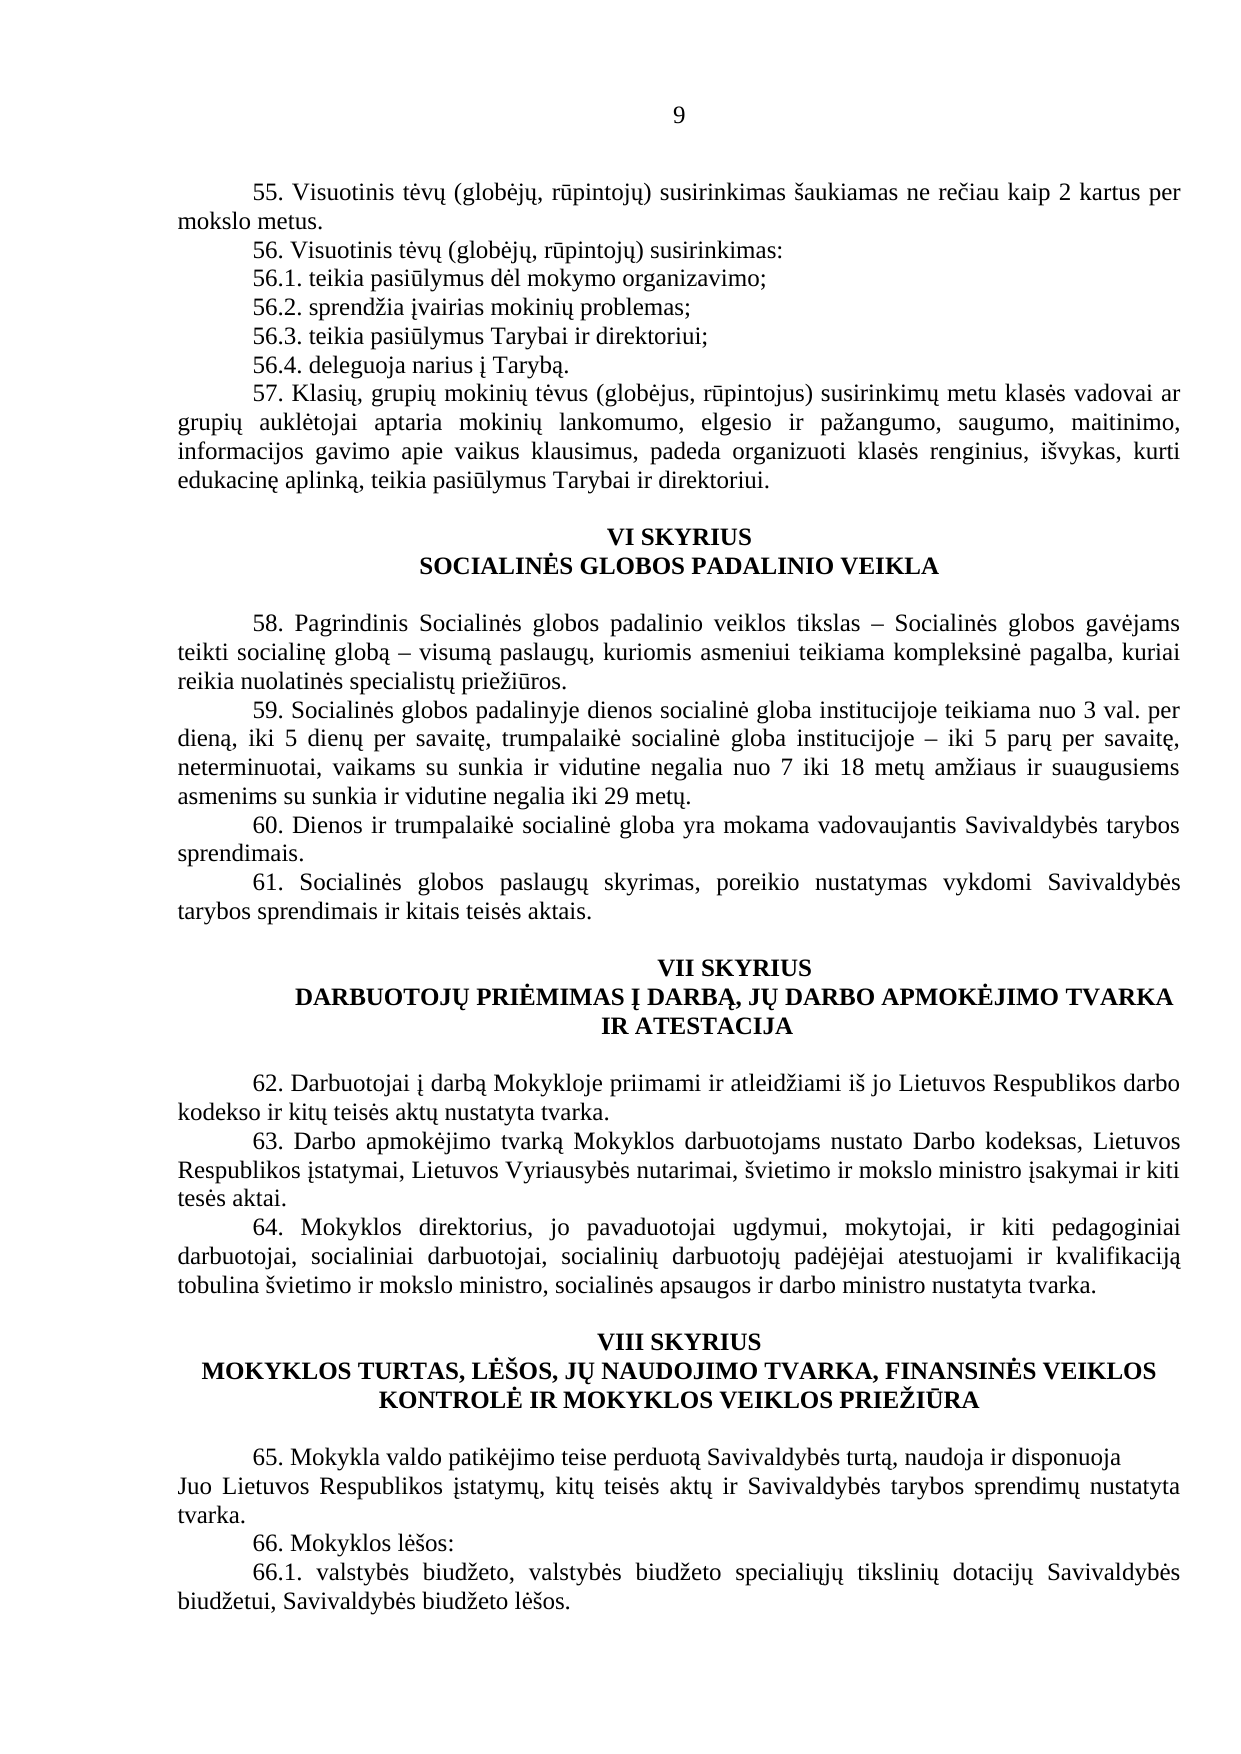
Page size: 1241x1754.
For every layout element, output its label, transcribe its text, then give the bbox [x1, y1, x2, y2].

text 59. Socialinės globos padalinyje dienos socialinė globa institucijoje teikiama nuo 3 val. per dieną, iki 5 dienų per savaitę, trumpalaikė socialinė globa institucijoje – iki 5 parų per savaitę, neterminuotai, vaikams su sunkia ir vidutine negalia nuo 7 iki 18 metų amžiaus ir suaugusiems asmenims su sunkia ir vidutine negalia iki 29 metų. [177, 695, 1181, 810]
text DARBUOTOJŲ PRIĖMIMAS Į DARBĄ, JŲ DARBO APMOKĖJIMO TVARKA IR ATESTACIJA [213, 982, 1181, 1040]
text 58. Pagrindinis Socialinės globos padalinio veiklos tikslas – Socialinės globos gavėjams teikti socialinę globą – visumą paslaugų, kuriomis asmeniui teikiama kompleksinė pagalba, kuriai reikia nuolatinės specialistų priežiūros. [177, 608, 1181, 695]
text 66.1. valstybės biudžeto, valstybės biudžeto specialiųjų tikslinių dotacijų Savivaldybės biudžetui, Savivaldybės biudžeto lėšos. [177, 1557, 1181, 1615]
text 66. Mokyklos lėšos: [252, 1528, 1181, 1557]
text 56. Visuotinis tėvų (globėjų, rūpintojų) susirinkimas: [177, 235, 1181, 263]
text 61. Socialinės globos paslaugų skyrimas, poreikio nustatymas vykdomi Savivaldybės tarybos sprendimais ir kitais teisės aktais. [177, 867, 1181, 925]
text VIII SKYRIUS [177, 1327, 1181, 1356]
text 65. Mokykla valdo patikėjimo teise perduotą Savivaldybės turtą, naudoja ir disponuoja [177, 1442, 1181, 1471]
text 57. Klasių, grupių mokinių tėvus (globėjus, rūpintojus) susirinkimų metu klasės vadovai ar grupių auklėtojai aptaria mokinių lankomumo, elgesio ir pažangumo, saugumo, maitinimo, informacijos gavimo apie vaikus klausimus, padeda organizuoti klasės renginius, išvykas, kurti edukacinę aplinką, teikia pasiūlymus Tarybai ir direktoriui. [177, 378, 1181, 493]
text 55. Visuotinis tėvų (globėjų, rūpintojų) susirinkimas šaukiamas ne rečiau kaip 2 kartus per mokslo metus. [177, 177, 1181, 235]
text 62. Darbuotojai į darbą Mokykloje priimami ir atleidžiami iš jo Lietuvos Respublikos darbo kodekso ir kitų teisės aktų nustatyta tvarka. [177, 1068, 1181, 1126]
text Juo Lietuvos Respublikos įstatymų, kitų teisės aktų ir Savivaldybės tarybos sprendimų nustatyta tvarka. [177, 1471, 1181, 1528]
text VII SKYRIUS [213, 953, 1181, 982]
text 56.1. teikia pasiūlymus dėl mokymo organizavimo; [177, 263, 1181, 292]
text 56.3. teikia pasiūlymus Tarybai ir direktoriui; [177, 321, 1181, 350]
text VI SKYRIUS [177, 522, 1181, 551]
text MOKYKLOS TURTAS, LĖŠOS, JŲ NAUDOJIMO TVARKA, FINANSINĖS VEIKLOS KONTROLĖ IR MOKYKLOS VEIKLOS PRIEŽIŪRA [177, 1356, 1181, 1413]
text 60. Dienos ir trumpalaikė socialinė globa yra mokama vadovaujantis Savivaldybės tarybos sprendimais. [177, 810, 1181, 867]
text 64. Mokyklos direktorius, jo pavaduotojai ugdymui, mokytojai, ir kiti pedagoginiai darbuotojai, socialiniai darbuotojai, socialinių darbuotojų padėjėjai atestuojami ir kvalifikaciją tobulina švietimo ir mokslo ministro, socialinės apsaugos ir darbo ministro nustatyta tvarka. [177, 1212, 1181, 1298]
text 63. Darbo apmokėjimo tvarką Mokyklos darbuotojams nustato Darbo kodeksas, Lietuvos Respublikos įstatymai, Lietuvos Vyriausybės nutarimai, švietimo ir mokslo ministro įsakymai ir kiti tesės aktai. [177, 1126, 1181, 1212]
text SOCIALINĖS GLOBOS PADALINIO VEIKLA [177, 551, 1181, 580]
text 56.4. deleguoja narius į Tarybą. [177, 350, 1181, 378]
text 56.2. sprendžia įvairias mokinių problemas; [177, 292, 1181, 321]
